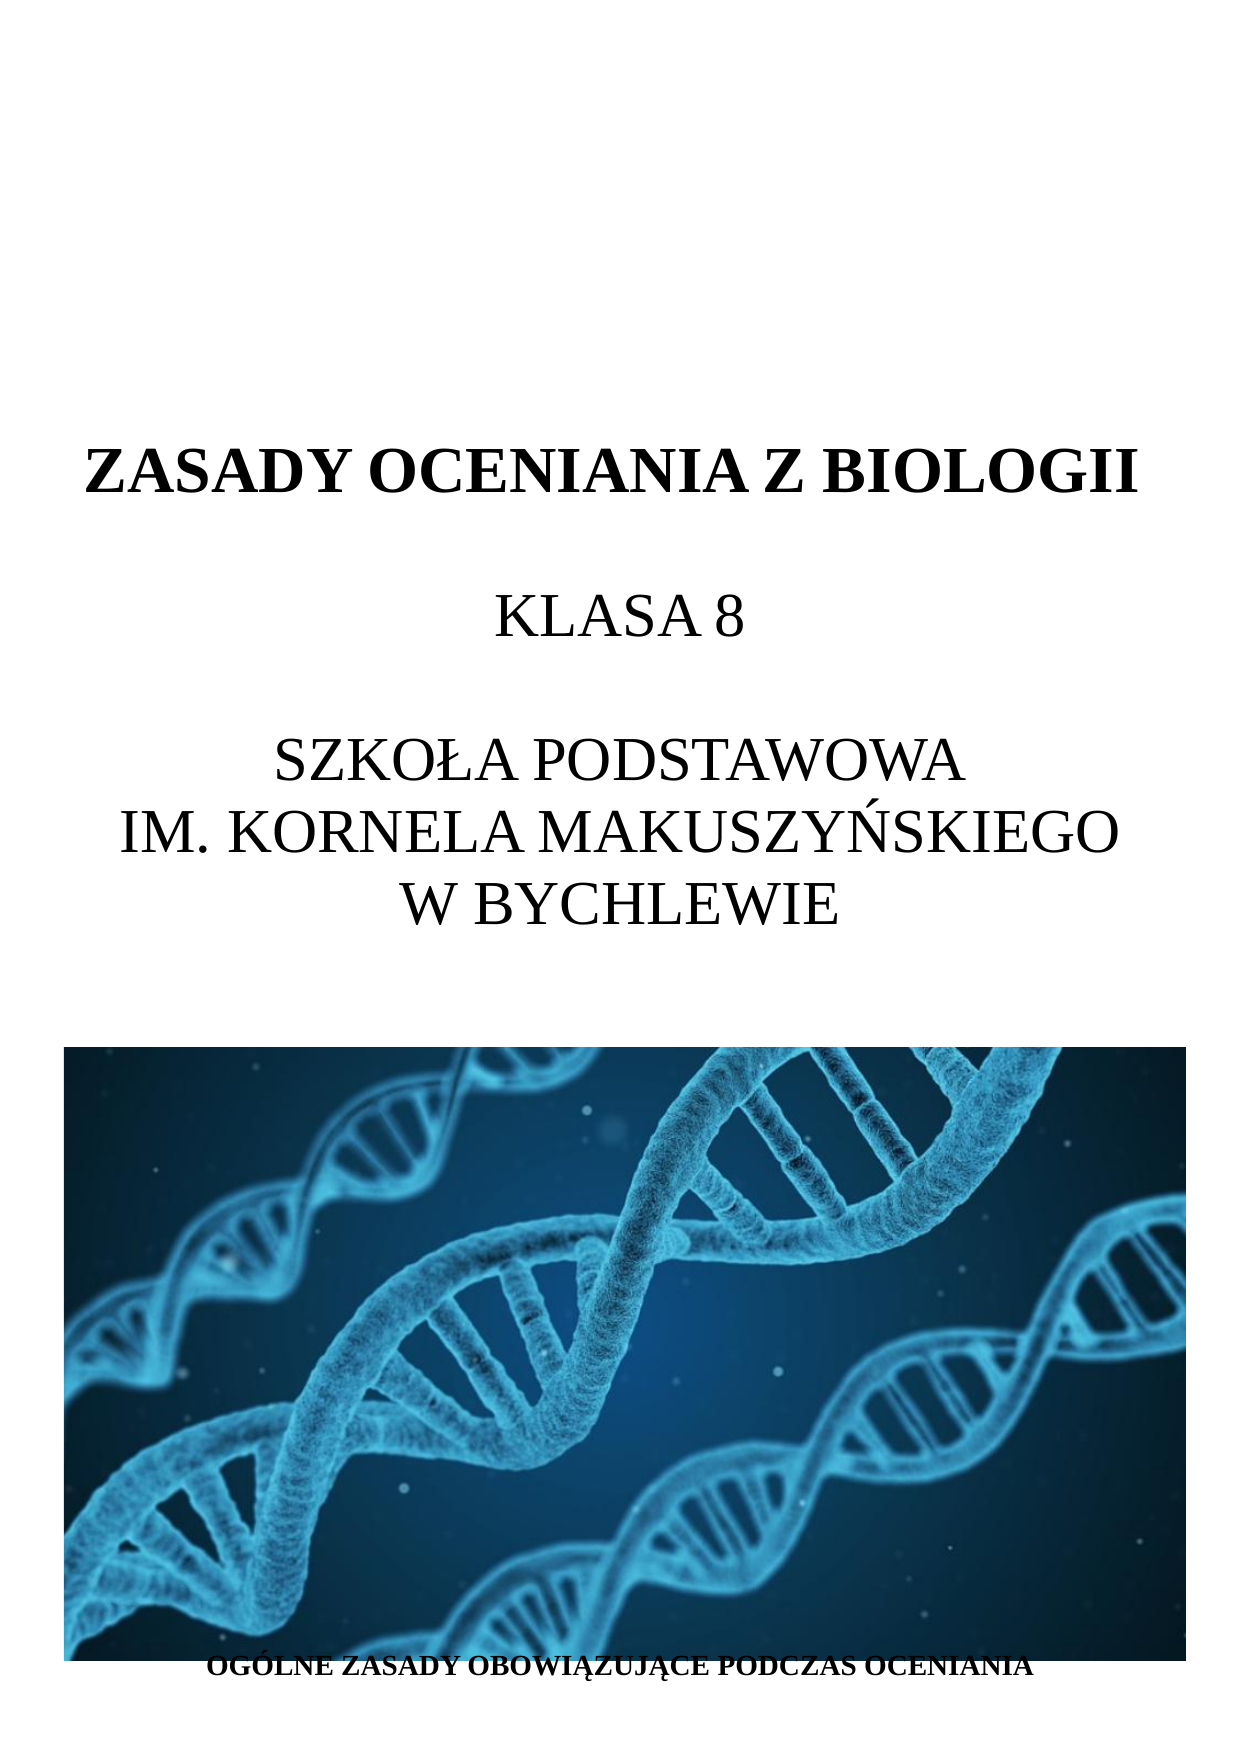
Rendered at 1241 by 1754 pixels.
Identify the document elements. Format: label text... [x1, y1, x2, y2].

text OGÓLNE ZASADY OBOWIĄZUJĄCE PODCZAS OCENIANIA [663, 1661, 1181, 1681]
text OGÓLNE ZASADY OBOWIĄZUJĄCE PODCZAS OCENIANIA [587, 1661, 663, 1681]
text SZKOŁA PODSTAWOWA IM. KORNELA MAKUSZYŃSKIEGO W BYCHLEWIE [59, 722, 1181, 938]
text OGÓLNE ZASADY OBOWIĄZUJĄCE PODCZAS OCENIANIA [59, 1648, 587, 1681]
text KLASA 8 [59, 578, 1181, 650]
text ZASADY OCENIANIA Z BIOLOGII [59, 431, 1181, 506]
